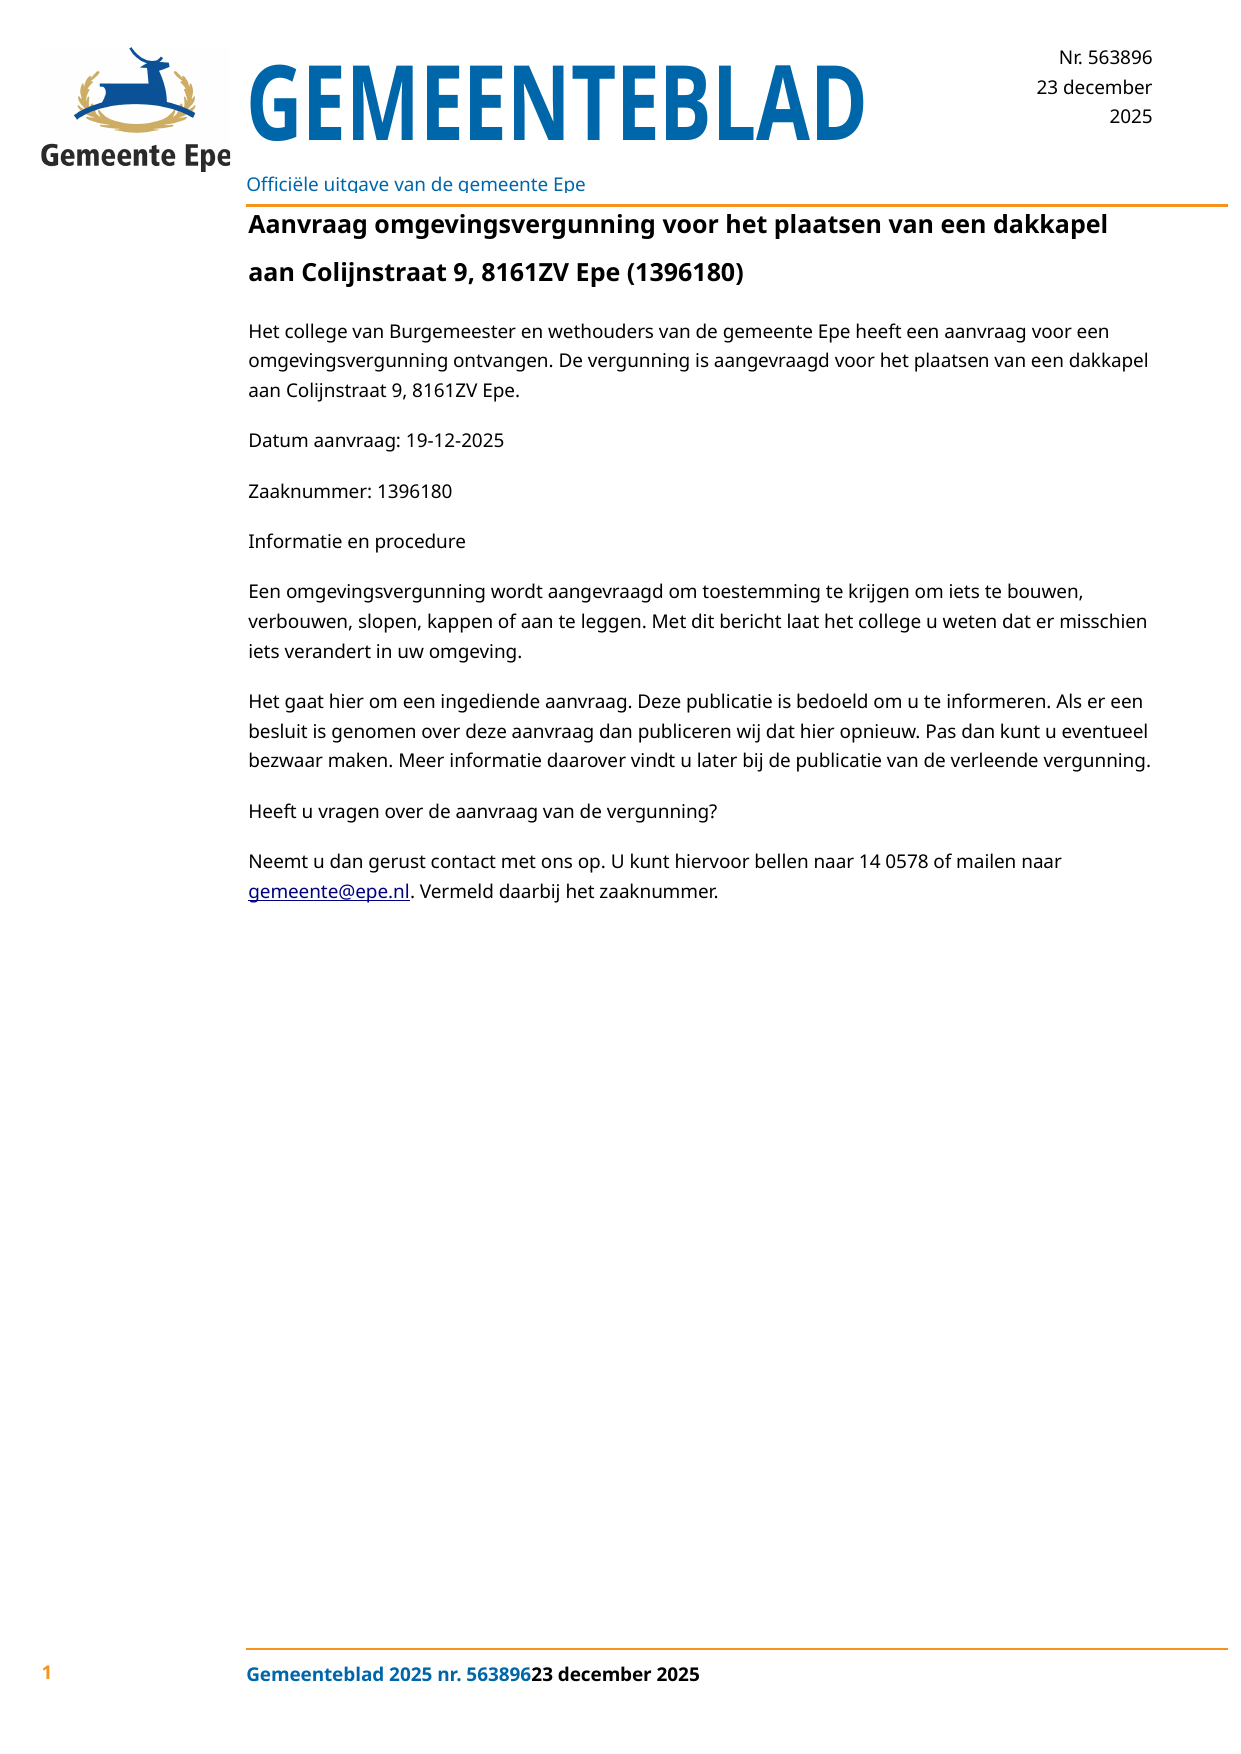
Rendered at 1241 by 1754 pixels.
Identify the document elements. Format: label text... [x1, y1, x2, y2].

picture [41, 47, 231, 172]
text Het college van Burgemeester en wethouders van de gemeente Epe heeft een aanvraag voor een omgevingsvergunning ontvangen. De vergunning is aangevraagd voor het plaatsen van een dakkapel aan Colijnstraat 9, 8161ZV Epe. [248, 318, 1152, 403]
text Datum aanvraag: 19-12-2025 [248, 427, 1152, 453]
text Heeft u vragen over de aanvraag van de vergunning? [248, 798, 1152, 824]
text Neemt u dan gerust contact met ons op. U kunt hiervoor bellen naar 14 0578 of mailen naar gemeente@epe.nl. Vermeld daarbij het zaaknummer. [248, 848, 1152, 904]
text Informatie en procedure [248, 528, 1152, 554]
text Aanvraag omgevingsvergunning voor het plaatsen van een dakkapel aan Colijnstraat 9, 8161ZV Epe (1396180) [248, 207, 1152, 288]
text Het gaat hier om een ingediende aanvraag. Deze publicatie is bedoeld om u te informeren. Als er een besluit is genomen over deze aanvraag dan publiceren wij dat hier opnieuw. Pas dan kunt u eventueel bezwaar maken. Meer informatie daarover vindt u later bij de publicatie van de verleende vergunning. [248, 688, 1152, 773]
text Een omgevingsvergunning wordt aangevraagd om toestemming te krijgen om iets te bouwen, verbouwen, slopen, kappen of aan te leggen. Met dit bericht laat het college u weten dat er misschien iets verandert in uw omgeving. [248, 579, 1152, 664]
text Zaaknummer: 1396180 [248, 478, 1152, 504]
